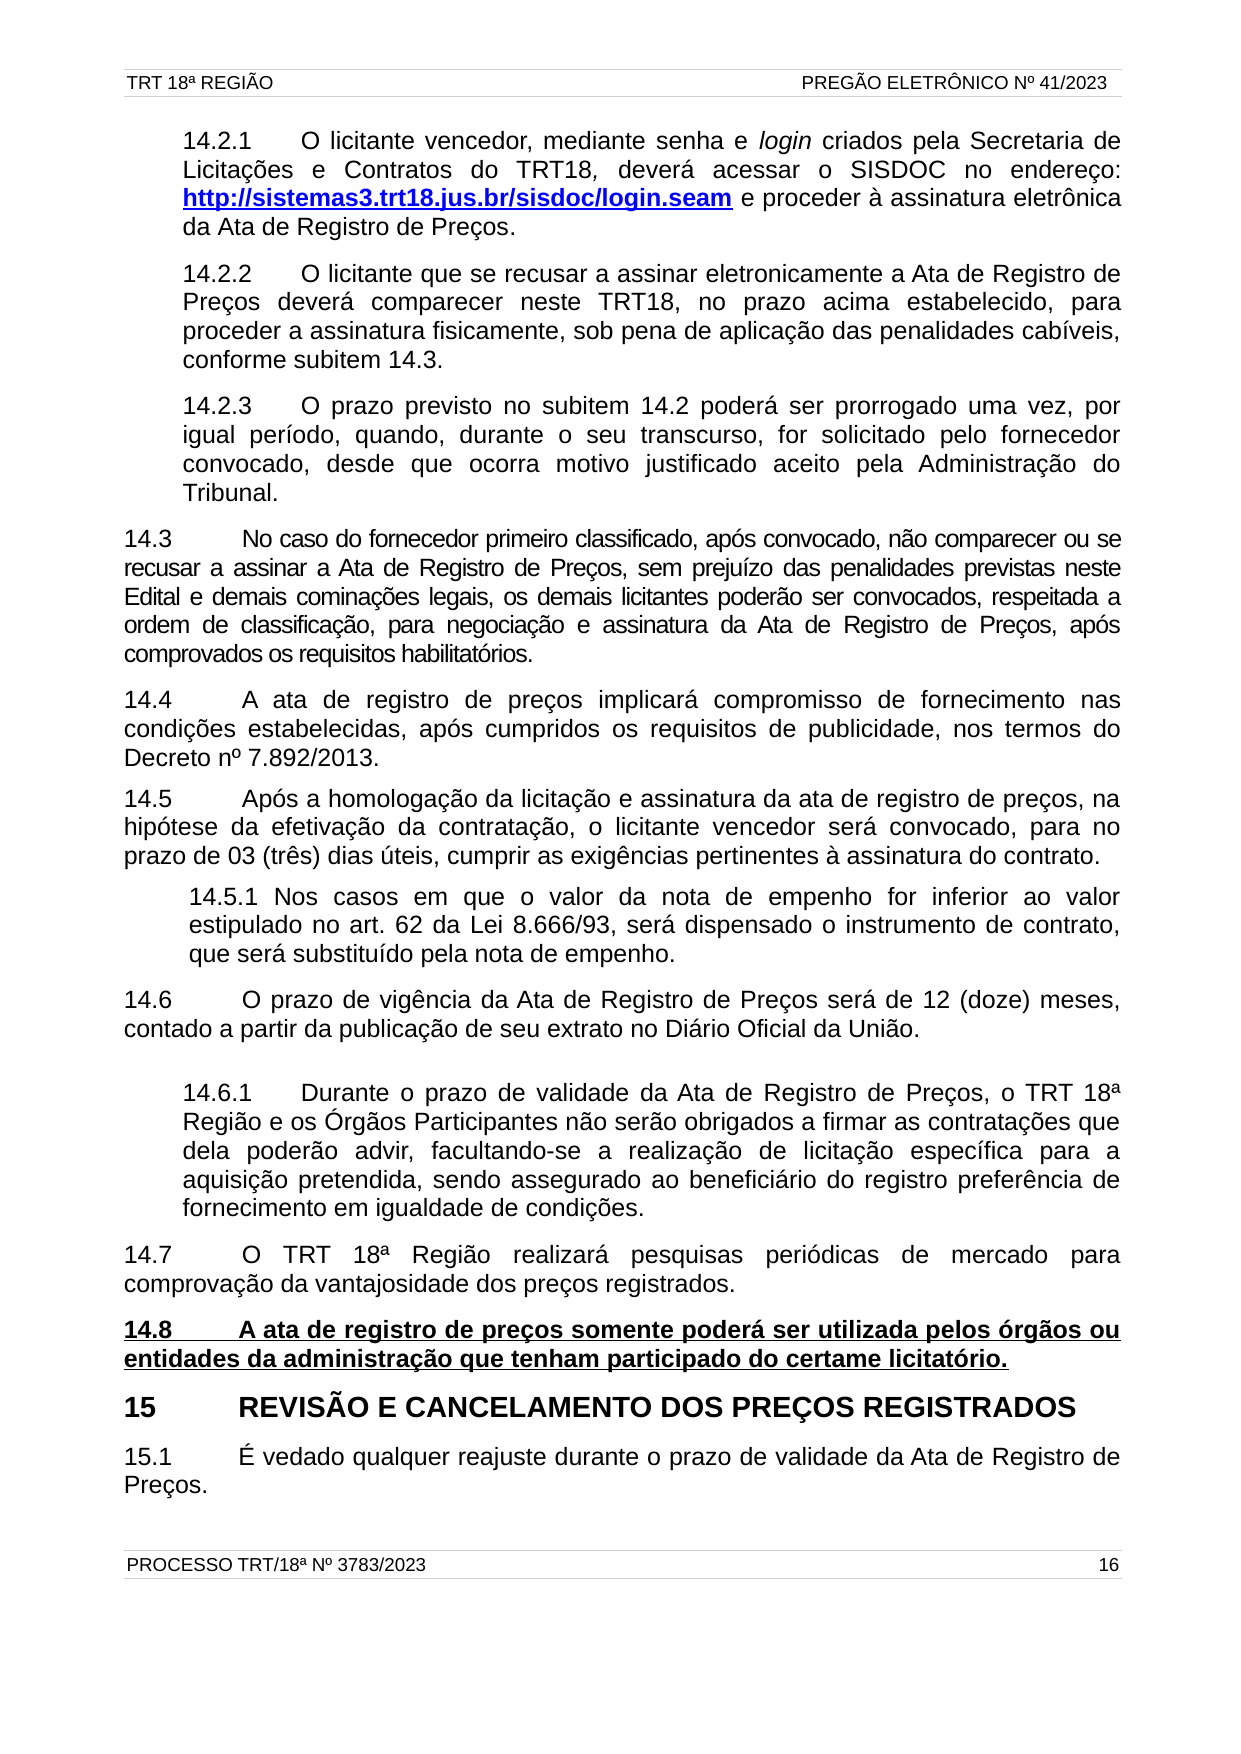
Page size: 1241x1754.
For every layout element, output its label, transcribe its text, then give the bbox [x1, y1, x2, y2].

text 14.5 Após a homologação da licitação e assinatura da ata de registro de preços, na hipótese da efetivação da contratação, o licitante vencedor será convocado, para no prazo de 03 (três) dias úteis, cumprir as exigências pertinentes à assinatura do contrato. [123, 783, 1122, 870]
text 14.3 No caso do fornecedor primeiro classificado, após convocado, não comparecer ou se recusar a assinar a Ata de Registro de Preços, sem prejuízo das penalidades previstas neste Edital e demais cominações legais, os demais licitantes poderão ser convocados, respeitada a ordem de classificação, para negociação e assinatura da Ata de Registro de Preços, após comprovados os requisitos habilitatórios. [123, 524, 1122, 668]
text 14.6 O prazo de vigência da Ata de Registro de Preços será de 12 (doze) meses, contado a partir da publicação de seu extrato no Diário Oficial da União. [123, 986, 1122, 1043]
text 14.4 A ata de registro de preços implicará compromisso de fornecimento nas condições estabelecidas, após cumpridos os requisitos de publicidade, nos termos do Decreto nº 7.892/2013. [123, 686, 1122, 772]
list 14.2.3 O prazo previsto no subitem 14.2 poderá ser prorrogado uma vez, por igual período, quando, durante o seu transcurso, for solicitado pelo fornecedor convocado, desde que ocorra motivo justificado aceito pela Administração do Tribunal. [182, 391, 1122, 506]
text 15 REVISÃO E CANCELAMENTO DOS PREÇOS REGISTRADOS [123, 1390, 1122, 1424]
list 14.2.2 O licitante que se recusar a assinar eletronicamente a Ata de Registro de Preços deverá comparecer neste TRT18, no prazo acima estabelecido, para proceder a assinatura fisicamente, sob pena de aplicação das penalidades cabíveis, conforme subitem 14.3. [182, 259, 1122, 374]
text 14.7 O TRT 18ª Região realizará pesquisas periódicas de mercado para comprovação da vantajosidade dos preços registrados. [123, 1240, 1122, 1297]
text 14.6.1 Durante o prazo de validade da Ata de Registro de Preços, o TRT 18ª Região e os Órgãos Participantes não serão obrigados a firmar as contratações que dela poderão advir, facultando-se a realização de licitação específica para a aquisição pretendida, sendo assegurado ao beneficiário do registro preferência de fornecimento em igualdade de condições. [182, 1078, 1122, 1222]
text 15.1 É vedado qualquer reajuste durante o prazo de validade da Ata de Registro de Preços. [123, 1442, 1122, 1499]
text 14.5.1 Nos casos em que o valor da nota de empenho for inferior ao valor estipulado no art. 62 da Lei 8.666/93, será dispensado o instrumento de contrato, que será substituído pela nota de empenho. [188, 882, 1122, 968]
text 14.2.1 O licitante vencedor, mediante senha e login criados pela Secretaria de Licitações e Contratos do TRT18, deverá acessar o SISDOC no endereço: http://sistemas3.trt18.jus.br/sisdoc/login.seam e proceder à assinatura eletrônica da Ata de Registro de Preços. [182, 126, 1122, 241]
text 14.8 A ata de registro de preços somente poderá ser utilizada pelos órgãos ou entidades da administração que tenham participado do certame licitatório. [123, 1315, 1122, 1373]
